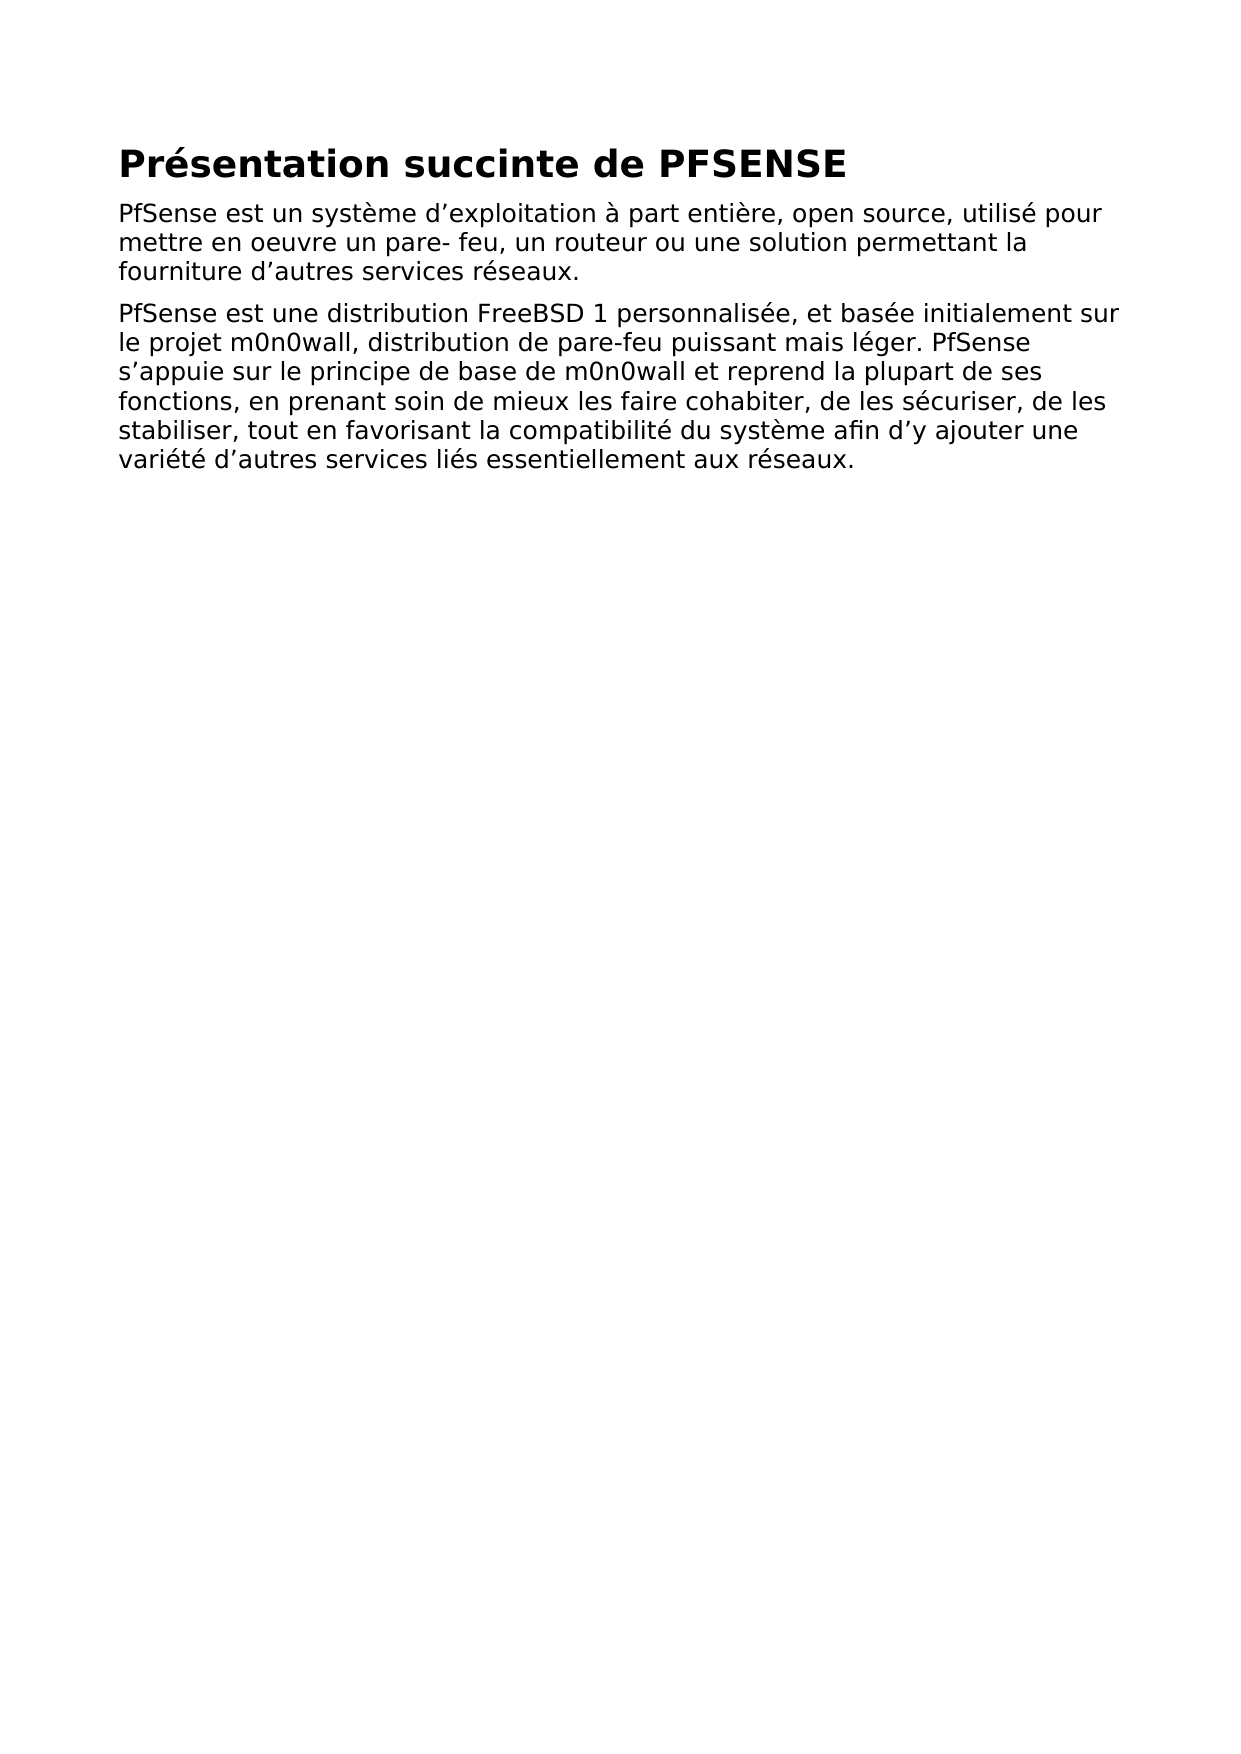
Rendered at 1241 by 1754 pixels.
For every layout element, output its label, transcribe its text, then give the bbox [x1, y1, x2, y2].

subtitle Présentation succinte de PFSENSE [118, 143, 1122, 187]
text PfSense est une distribution FreeBSD 1 personnalisée, et basée initialement sur le projet m0n0wall, distribution de pare-feu puissant mais léger. PfSense s’appuie sur le principe de base de m0n0wall et reprend la plupart de ses fonctions, en prenant soin de mieux les faire cohabiter, de les sécuriser, de les stabiliser, tout en favorisant la compatibilité du système afin d’y ajouter une variété d’autres services liés essentiellement aux réseaux. [118, 299, 1122, 474]
text PfSense est un système d’exploitation à part entière, open source, utilisé pour mettre en oeuvre un pare- feu, un routeur ou une solution permettant la fourniture d’autres services réseaux. [118, 199, 1122, 287]
